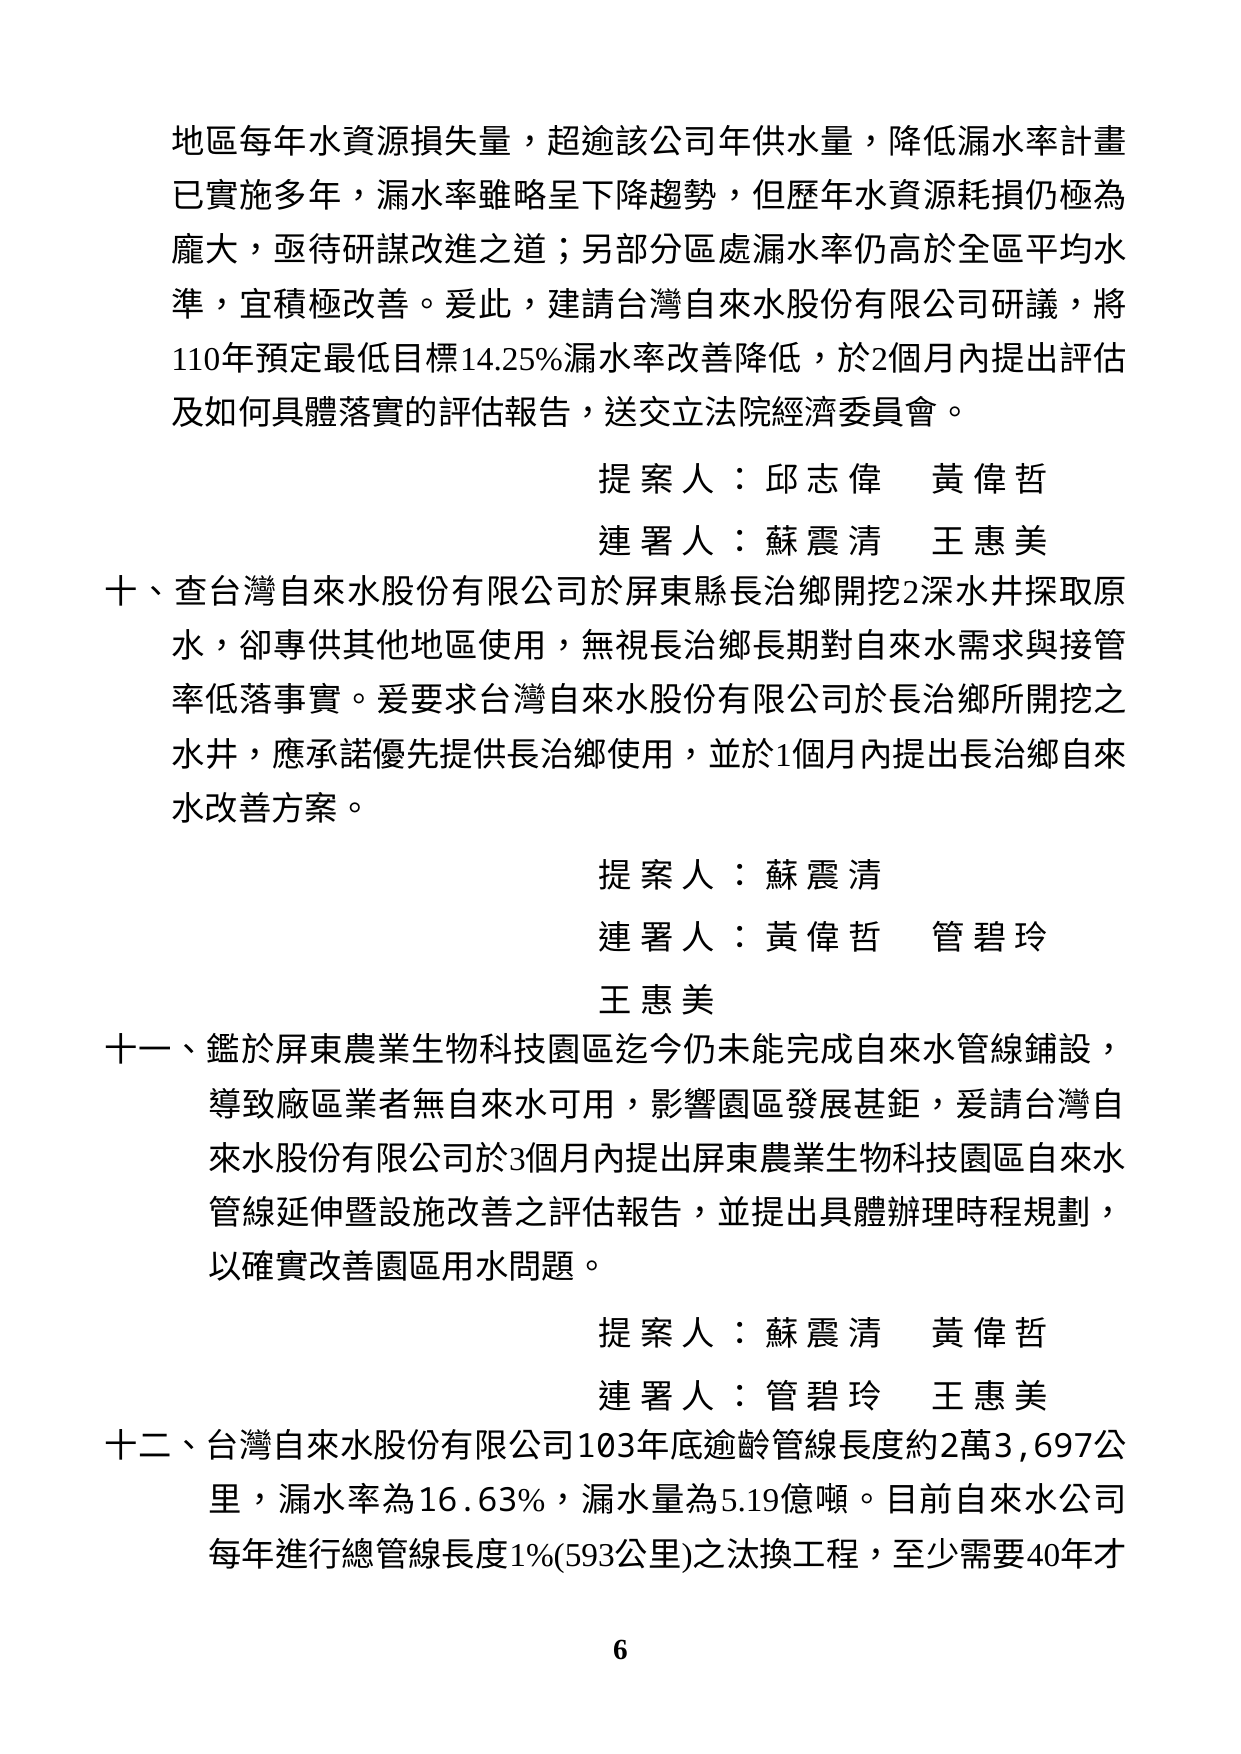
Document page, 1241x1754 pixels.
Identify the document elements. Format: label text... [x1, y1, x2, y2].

text 十、查台灣自來水股份有限公司於屏東縣長治鄉開挖2深水井探取原水，卻專供其他地區使用，無視長治鄉長期對自來水需求與接管率低落事實。爰要求台灣自來水股份有限公司於長治鄉所開挖之水井，應承諾優先提供長治鄉使用，並於1個月內提出長治鄉自來水改善方案。 [104, 560, 1127, 831]
text 連署人：黃偉哲 管碧玲 王惠美 [589, 893, 1105, 1018]
text 十一、鑑於屏東農業生物科技園區迄今仍未能完成自來水管線鋪設，導致廠區業者無自來水可用，影響園區發展甚鉅，爰請台灣自來水股份有限公司於3個月內提出屏東農業生物科技園區自來水管線延伸暨設施改善之評估報告，並提出具體辦理時程規劃，以確實改善園區用水問題。 [104, 1018, 1127, 1289]
text 十二、台灣自來水股份有限公司103年底逾齡管線長度約2萬3,697公里，漏水率為16.63%，漏水量為5.19億噸。目前自來水公司每年進行總管線長度1%(593公里)之汰換工程，至少需要40年才 [104, 1414, 1127, 1577]
text 連署人：管碧玲 王惠美 [589, 1352, 1105, 1414]
text 提案人：邱志偉 黃偉哲 [589, 435, 1105, 498]
text 連署人：蘇震清 王惠美 [589, 498, 1105, 560]
text 提案人：蘇震清 黃偉哲 [589, 1289, 1105, 1352]
text 地區每年水資源損失量，超逾該公司年供水量，降低漏水率計畫已實施多年，漏水率雖略呈下降趨勢，但歷年水資源耗損仍極為龐大，亟待研謀改進之道；另部分區處漏水率仍高於全區平均水準，宜積極改善。爰此，建請台灣自來水股份有限公司研議，將110年預定最低目標14.25%漏水率改善降低，於2個月內提出評估及如何具體落實的評估報告，送交立法院經濟委員會。 [104, 110, 1127, 435]
text 提案人：蘇震清 [589, 831, 1105, 893]
